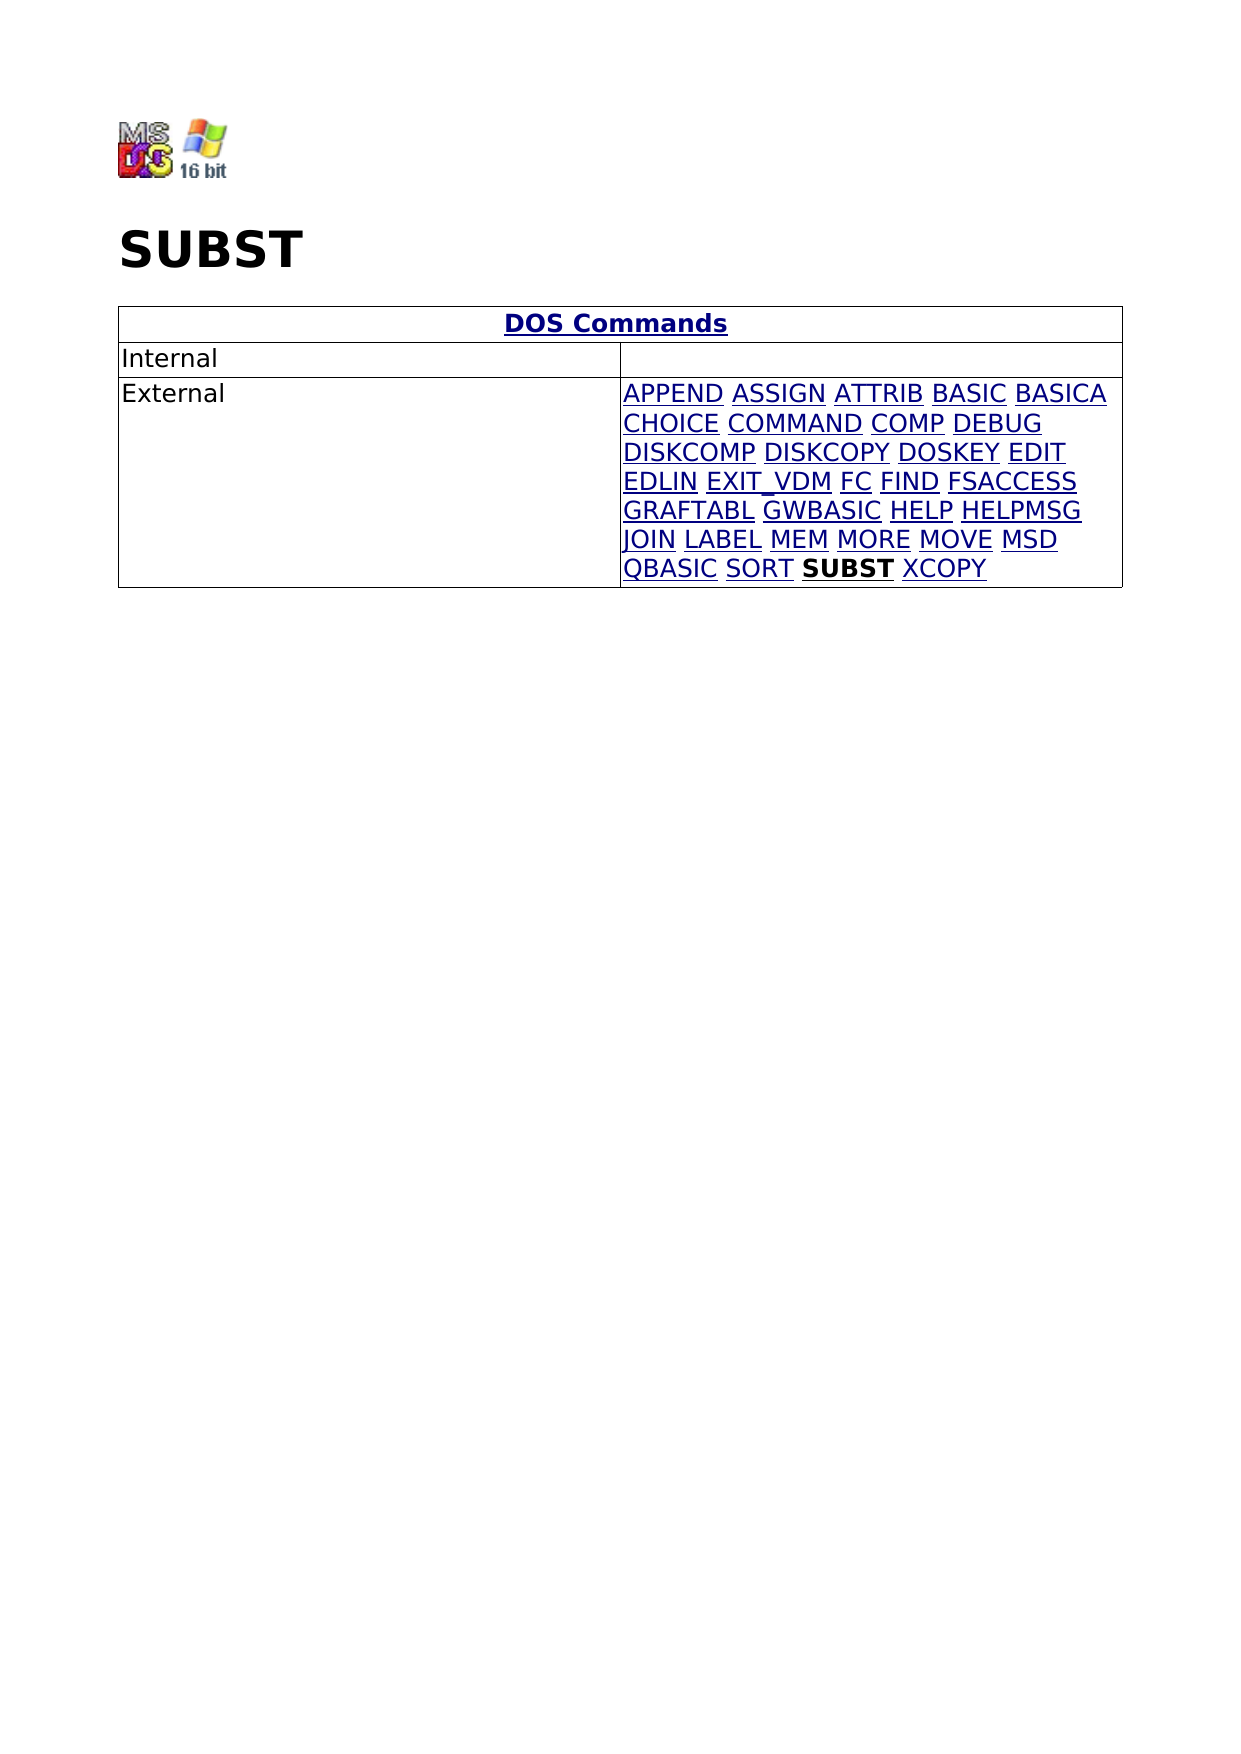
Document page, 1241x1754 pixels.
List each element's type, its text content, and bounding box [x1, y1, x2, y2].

table_cell APPEND ASSIGN ATTRIB BASIC BASICA CHOICE COMMAND COMP DEBUG DISKCOMP DISKCOPY DOSKEY EDIT EDLIN EXIT_VDM FC FIND FSACCESS GRAFTABL GWBASIC HELP HELPMSG JOIN LABEL MEM MORE MOVE MSD QBASIC SORT SUBST XCOPY [621, 378, 1122, 587]
picture [180, 118, 228, 178]
table_cell [621, 343, 1122, 377]
table_header DOS Commands [119, 307, 1122, 342]
table_cell External [119, 378, 620, 587]
subtitle SUBST [118, 221, 1122, 279]
picture [118, 122, 173, 178]
table_cell Internal [119, 343, 620, 377]
